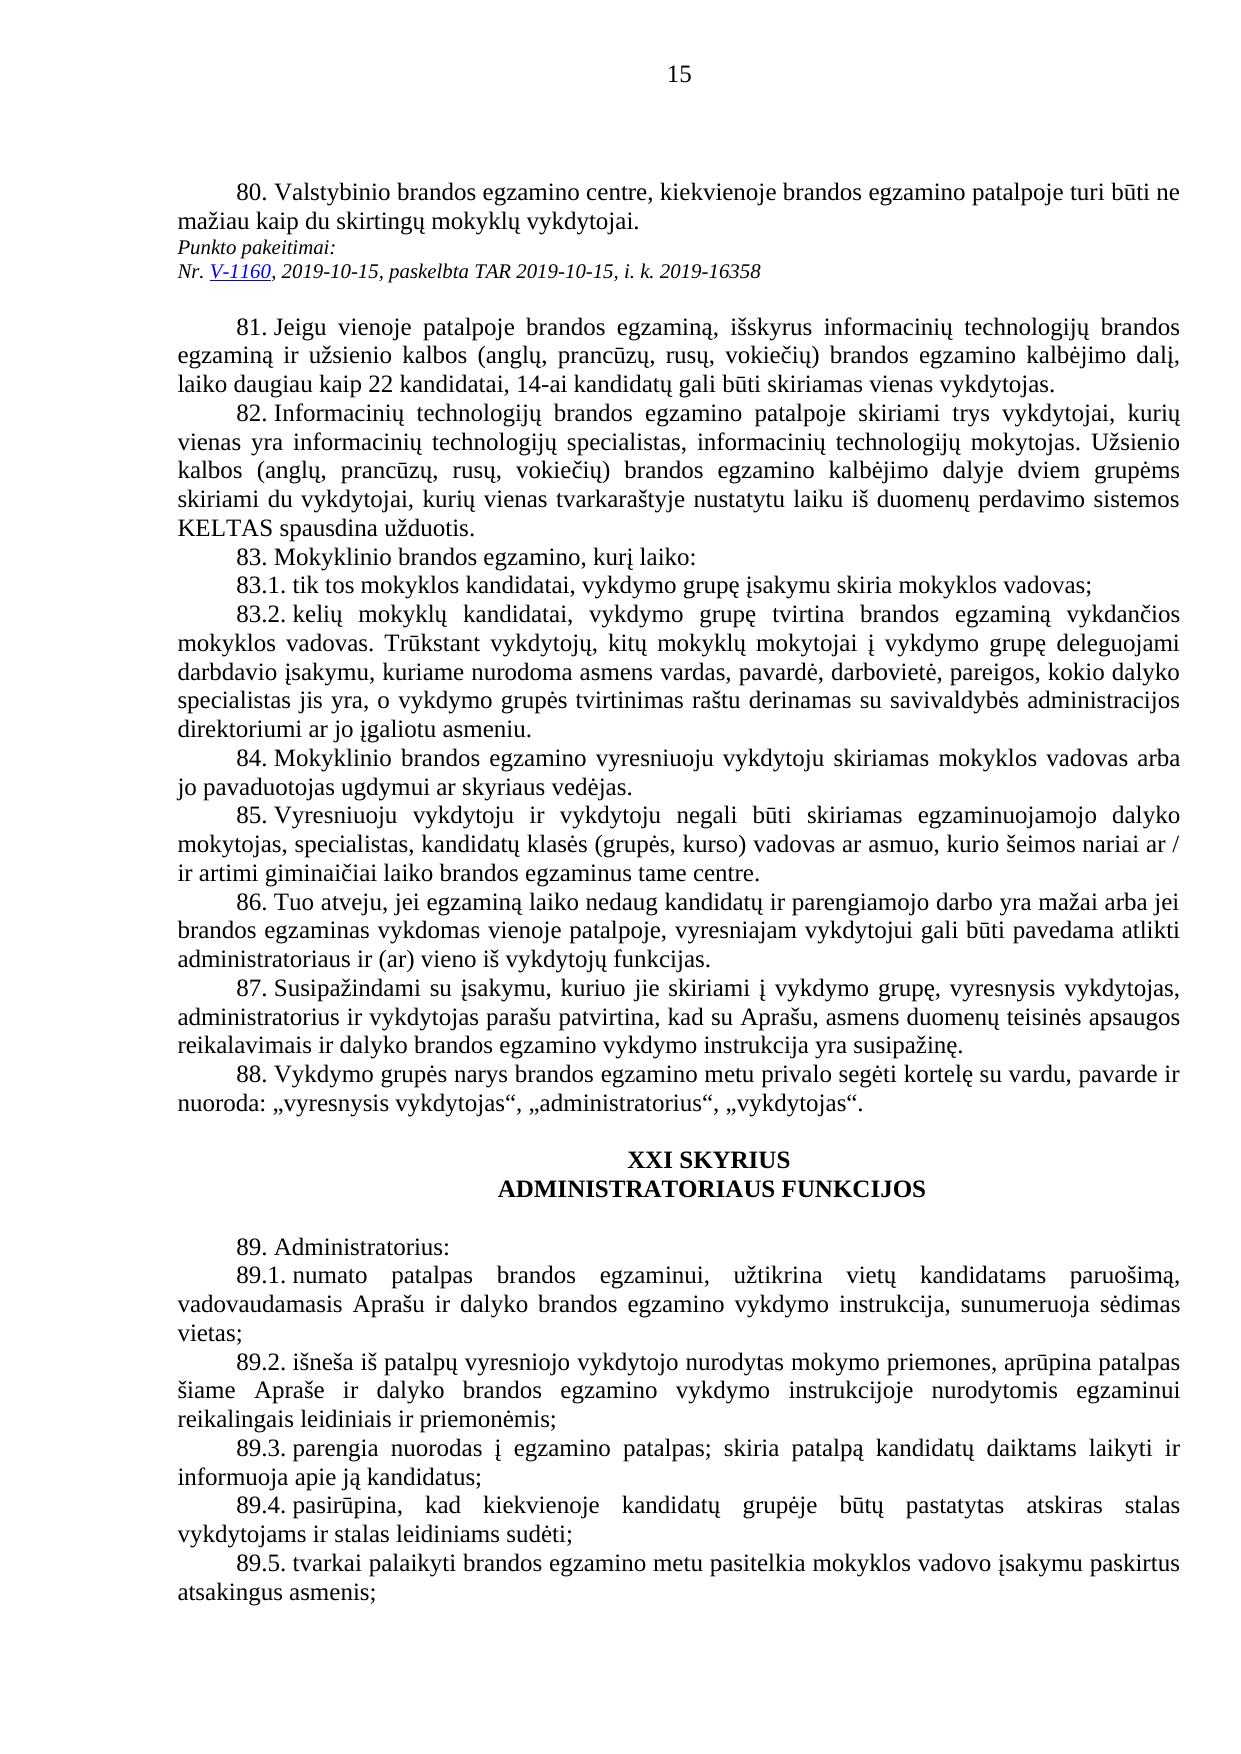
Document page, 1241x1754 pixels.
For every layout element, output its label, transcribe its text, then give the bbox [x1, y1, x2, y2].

text 80. Valstybinio brandos egzamino centre, kiekvienoje brandos egzamino patalpoje turi būti ne mažiau kaip du skirtingų mokyklų vykdytojai. [177, 177, 1181, 235]
text 89.1. numato patalpas brandos egzaminui, užtikrina vietų kandidatams paruošimą, vadovaudamasis Aprašu ir dalyko brandos egzamino vykdymo instrukcija, sunumeruoja sėdimas vietas; [177, 1260, 1181, 1347]
text 85. Vyresniuoju vykdytoju ir vykdytoju negali būti skiriamas egzaminuojamojo dalyko mokytojas, specialistas, kandidatų klasės (grupės, kurso) vadovas ar asmuo, kurio šeimos nariai ar / ir artimi giminaičiai laiko brandos egzaminus tame centre. [177, 800, 1181, 887]
text 87. Susipažindami su įsakymu, kuriuo jie skiriami į vykdymo grupę, vyresnysis vykdytojas, administratorius ir vykdytojas parašu patvirtina, kad su Aprašu, asmens duomenų teisinės apsaugos reikalavimais ir dalyko brandos egzamino vykdymo instrukcija yra susipažinę. [177, 973, 1181, 1059]
text 84. Mokyklinio brandos egzamino vyresniuoju vykdytoju skiriamas mokyklos vadovas arba jo pavaduotojas ugdymui ar skyriaus vedėjas. [177, 743, 1181, 800]
text 81. Jeigu vienoje patalpoje brandos egzaminą, išskyrus informacinių technologijų brandos egzaminą ir užsienio kalbos (anglų, prancūzų, rusų, vokiečių) brandos egzamino kalbėjimo dalį, laiko daugiau kaip 22 kandidatai, 14-ai kandidatų gali būti skiriamas vienas vykdytojas. [177, 312, 1181, 398]
text 88. Vykdymo grupės narys brandos egzamino metu privalo segėti kortelę su vardu, pavarde ir nuoroda: „vyresnysis vykdytojas“, „administratorius“, „vykdytojas“. [177, 1059, 1181, 1117]
text 83. Mokyklinio brandos egzamino, kurį laiko: [177, 542, 1181, 570]
text Nr. V-1160, 2019-10-15, paskelbta TAR 2019-10-15, i. k. 2019-16358 [177, 259, 1181, 283]
text 82. Informacinių technologijų brandos egzamino patalpoje skiriami trys vykdytojai, kurių vienas yra informacinių technologijų specialistas, informacinių technologijų mokytojas. Užsienio kalbos (anglų, prancūzų, rusų, vokiečių) brandos egzamino kalbėjimo dalyje dviem grupėms skiriami du vykdytojai, kurių vienas tvarkaraštyje nustatytu laiku iš duomenų perdavimo sistemos KELTAS spausdina užduotis. [177, 398, 1181, 542]
text 83.2. kelių mokyklų kandidatai, vykdymo grupę tvirtina brandos egzaminą vykdančios mokyklos vadovas. Trūkstant vykdytojų, kitų mokyklų mokytojai į vykdymo grupę deleguojami darbdavio įsakymu, kuriame nurodoma asmens vardas, pavardė, darbovietė, pareigos, kokio dalyko specialistas jis yra, o vykdymo grupės tvirtinimas raštu derinamas su savivaldybės administracijos direktoriumi ar jo įgaliotu asmeniu. [177, 599, 1181, 743]
text Punkto pakeitimai: [177, 235, 1181, 259]
text XXI SKYRIUS [177, 1145, 1181, 1174]
text 89.3. parengia nuorodas į egzamino patalpas; skiria patalpą kandidatų daiktams laikyti ir informuoja apie ją kandidatus; [177, 1433, 1181, 1490]
text 89.2. išneša iš patalpų vyresniojo vykdytojo nurodytas mokymo priemones, aprūpina patalpas šiame Apraše ir dalyko brandos egzamino vykdymo instrukcijoje nurodytomis egzaminui reikalingais leidiniais ir priemonėmis; [177, 1347, 1181, 1433]
text ADMINISTRATORIAUS FUNKCIJOS [177, 1174, 1181, 1203]
text 89.5. tvarkai palaikyti brandos egzamino metu pasitelkia mokyklos vadovo įsakymu paskirtus atsakingus asmenis; [177, 1548, 1181, 1605]
text 83.1. tik tos mokyklos kandidatai, vykdymo grupę įsakymu skiria mokyklos vadovas; [177, 570, 1181, 599]
text 89. Administratorius: [177, 1232, 1181, 1260]
text 86. Tuo atveju, jei egzaminą laiko nedaug kandidatų ir parengiamojo darbo yra mažai arba jei brandos egzaminas vykdomas vienoje patalpoje, vyresniajam vykdytojui gali būti pavedama atlikti administratoriaus ir (ar) vieno iš vykdytojų funkcijas. [177, 887, 1181, 973]
text 89.4. pasirūpina, kad kiekvienoje kandidatų grupėje būtų pastatytas atskiras stalas vykdytojams ir stalas leidiniams sudėti; [177, 1490, 1181, 1548]
